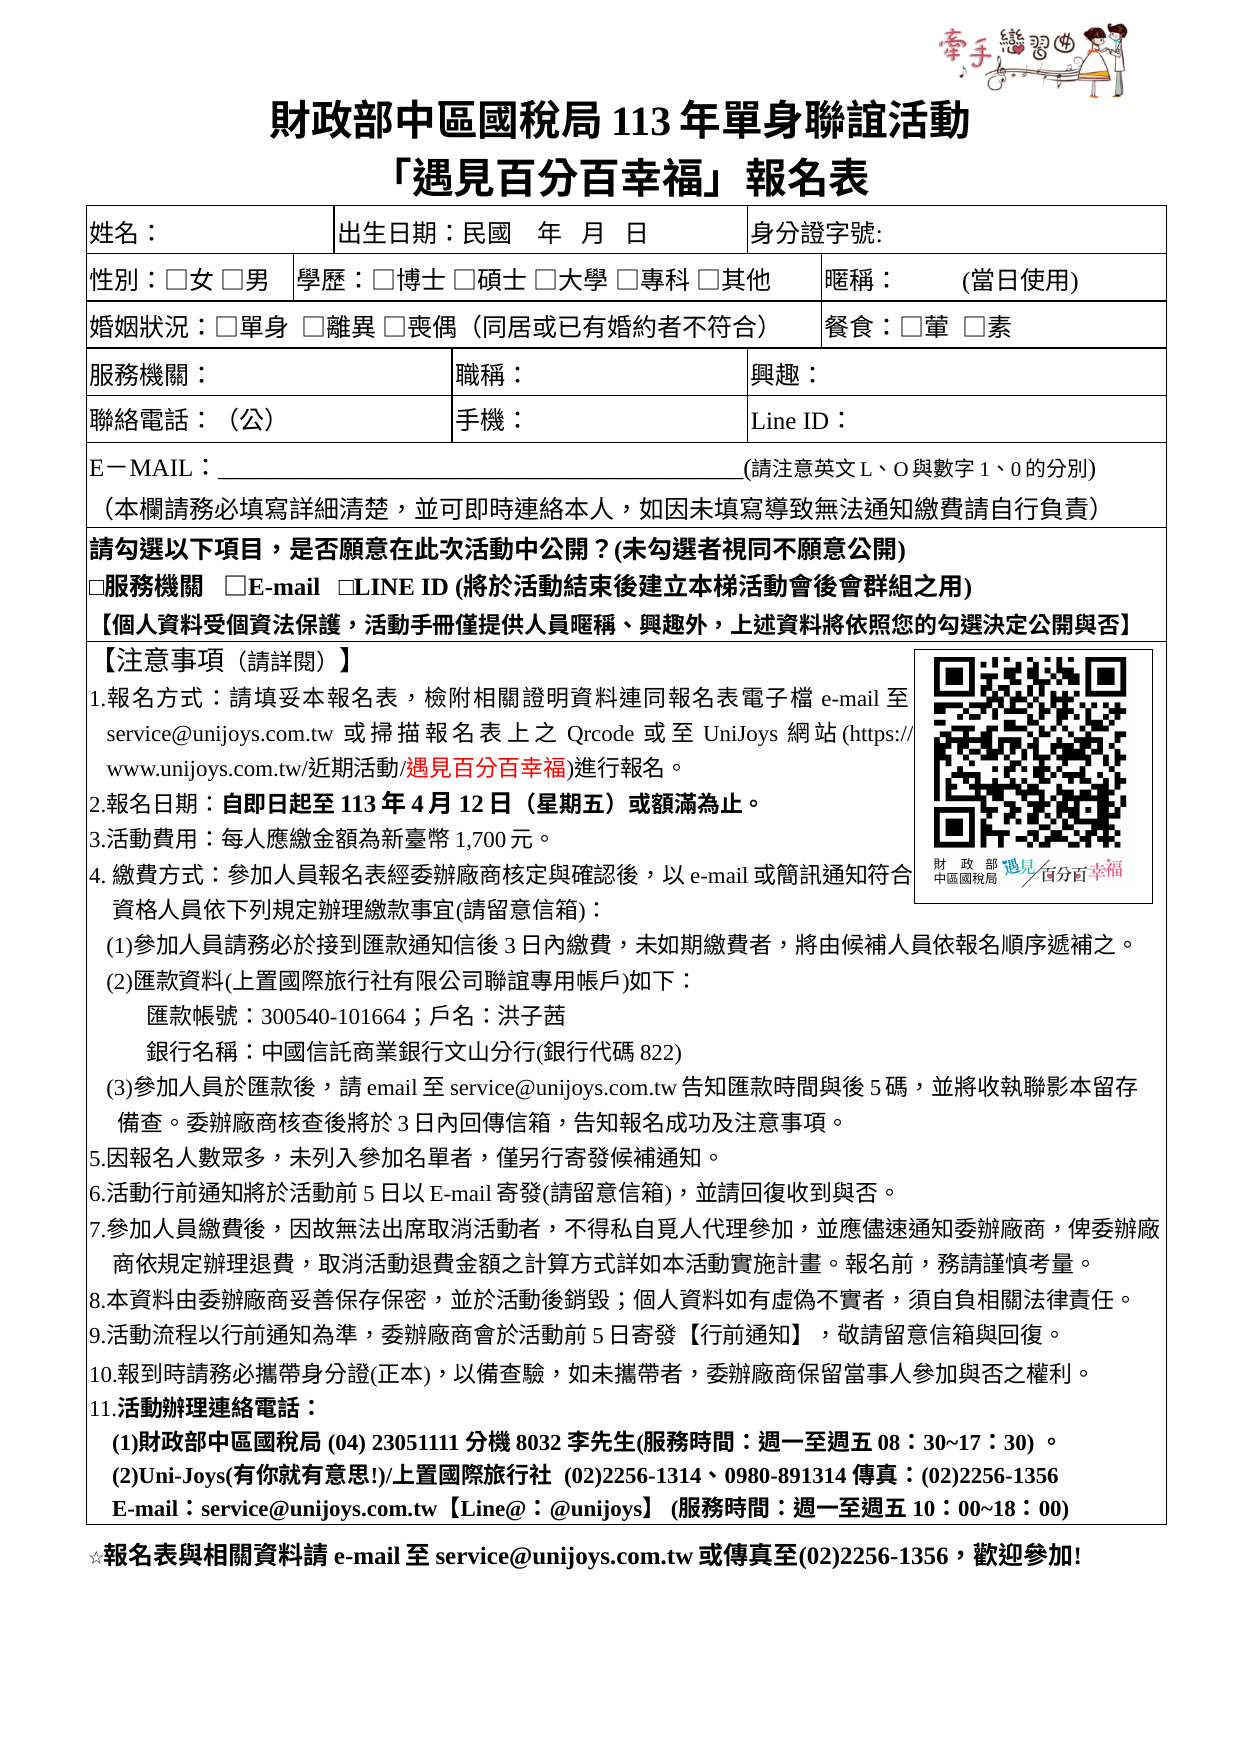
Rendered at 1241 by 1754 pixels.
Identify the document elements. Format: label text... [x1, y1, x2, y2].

table_cell 職稱： [453, 349, 747, 394]
table_cell 學歷：□博士 □碩士 □大學 □專科 □其他 [294, 254, 821, 300]
text ☆報名表與相關資料請e-mail至service@unijoys.com.tw或傳真至(02)2256-1356，歡迎參加! [89, 1525, 1152, 1574]
text 「遇見百分百幸福」報名表 [89, 147, 1152, 205]
table_cell 興趣： [748, 349, 1166, 394]
table_cell 暱稱： (當日使用) [822, 254, 1166, 300]
table_cell E－MAIL：__________________________________________(請注意英文L、O與數字1、0的分別) （本欄請務必填寫詳細清楚，並可即時連絡本人，如因未填寫導致無法通知繳費請自行負責） [87, 443, 1166, 527]
table_cell 【注意事項（請詳閱）】 1.報名方式：請填妥本報名表，檢附相關證明資料連同報名表電子檔e-mail至service@unijoys.com.tw或掃描報名表上之Qrcode或至UniJoys網站(https://www.unijoys.com.tw/近期活動/遇見百分百幸福)進行報名。 2.報名日期：自即日起至113年4月12日（星期五）或額滿為止。 3.活動費用：每人應繳金額為新臺幣1,700元。 4. 繳費方式：參加人員報名表經委辦廠商核定與確認後，以e-mail或簡訊通知符合資格人員依下列規定辦理繳款事宜(請留意信箱)： (1)參加人員請務必於接到匯款通知信後3日內繳費，未如期繳費者，將由候補人員依報名順序遞補之。 (2)匯款資料(上置國際旅行社有限公司聯誼專用帳戶)如下： 匯款帳號：300540-101664；戶名：洪子茜 銀行名稱：中國信託商業銀行文山分行(銀行代碼822) (3)參加人員於匯款後，請email至service@unijoys.com.tw告知匯款時間與後5碼，並將收執聯影本留存 備查。委辦廠商核查後將於3日內回傳信箱，告知報名成功及注意事項。 5.因報名人數眾多，未列入參加名單者，僅另行寄發候補通知。 6.活動行前通知將於活動前5日以E-mail寄發(請留意信箱)，並請回復收到與否。 7.參加人員繳費後，因故無法出席取消活動者，不得私自覓人代理參加，並應儘速通知委辦廠商，俾委辦廠商依規定辦理退費，取消活動退費金額之計算方式詳如本活動實施計畫。報名前，務請謹慎考量。 8.本資料由委辦廠商妥善保存保密，並於活動後銷毀；個人資料如有虛偽不實者，須自負相關法律責任。 9.活動流程以行前通知為準，委辦廠商會於活動前5日寄發【行前通知】，敬請留意信箱與回復。 10.報到時請務必攜帶身分證(正本)，以備查驗，如未攜帶者，委辦廠商保留當事人參加與否之權利。 11.活動辦理連絡電話： (1)財政部中區國稅局 (04) 23051111 分機8032 李先生(服務時間：週一至週五08：30~17：30) 。 (2)Uni-Joys(有你就有意思!)/上置國際旅行社 (02)2256-1314、0980-891314 傳真：(02)2256-1356 E-mail：service@unijoys.com.tw【Line@：@unijoys】 (服務時間：週一至週五10：00~18：00) [87, 642, 1166, 1523]
table_cell 手機： [453, 396, 747, 442]
table_cell 婚姻狀況：□單身 □離異 □喪偶（同居或已有婚約者不符合） [87, 302, 821, 347]
table_header 身分證字號: [748, 206, 1166, 253]
table_header 出生日期：民國 年 月 日 [335, 206, 747, 253]
table_cell 聯絡電話：（公） [87, 396, 451, 442]
table_cell Line ID： [748, 396, 1166, 442]
table_cell 服務機關： [87, 349, 451, 394]
table_cell 性別：□女 □男 [87, 254, 293, 300]
table_cell 請勾選以下項目，是否願意在此次活動中公開？(未勾選者視同不願意公開) □服務機關 □E-mail □LINE ID (將於活動結束後建立本梯活動會後會群組之用) 【個人資料受個資法保護，活動手冊僅提供人員暱稱、興趣外，上述資料將依照您的勾選決定公開與否】 [87, 528, 1166, 641]
text 財政部中區國稅局113年單身聯誼活動 [89, 89, 1152, 147]
table_cell 餐食：□葷 □素 [822, 302, 1166, 347]
table_header 姓名： [87, 206, 333, 253]
